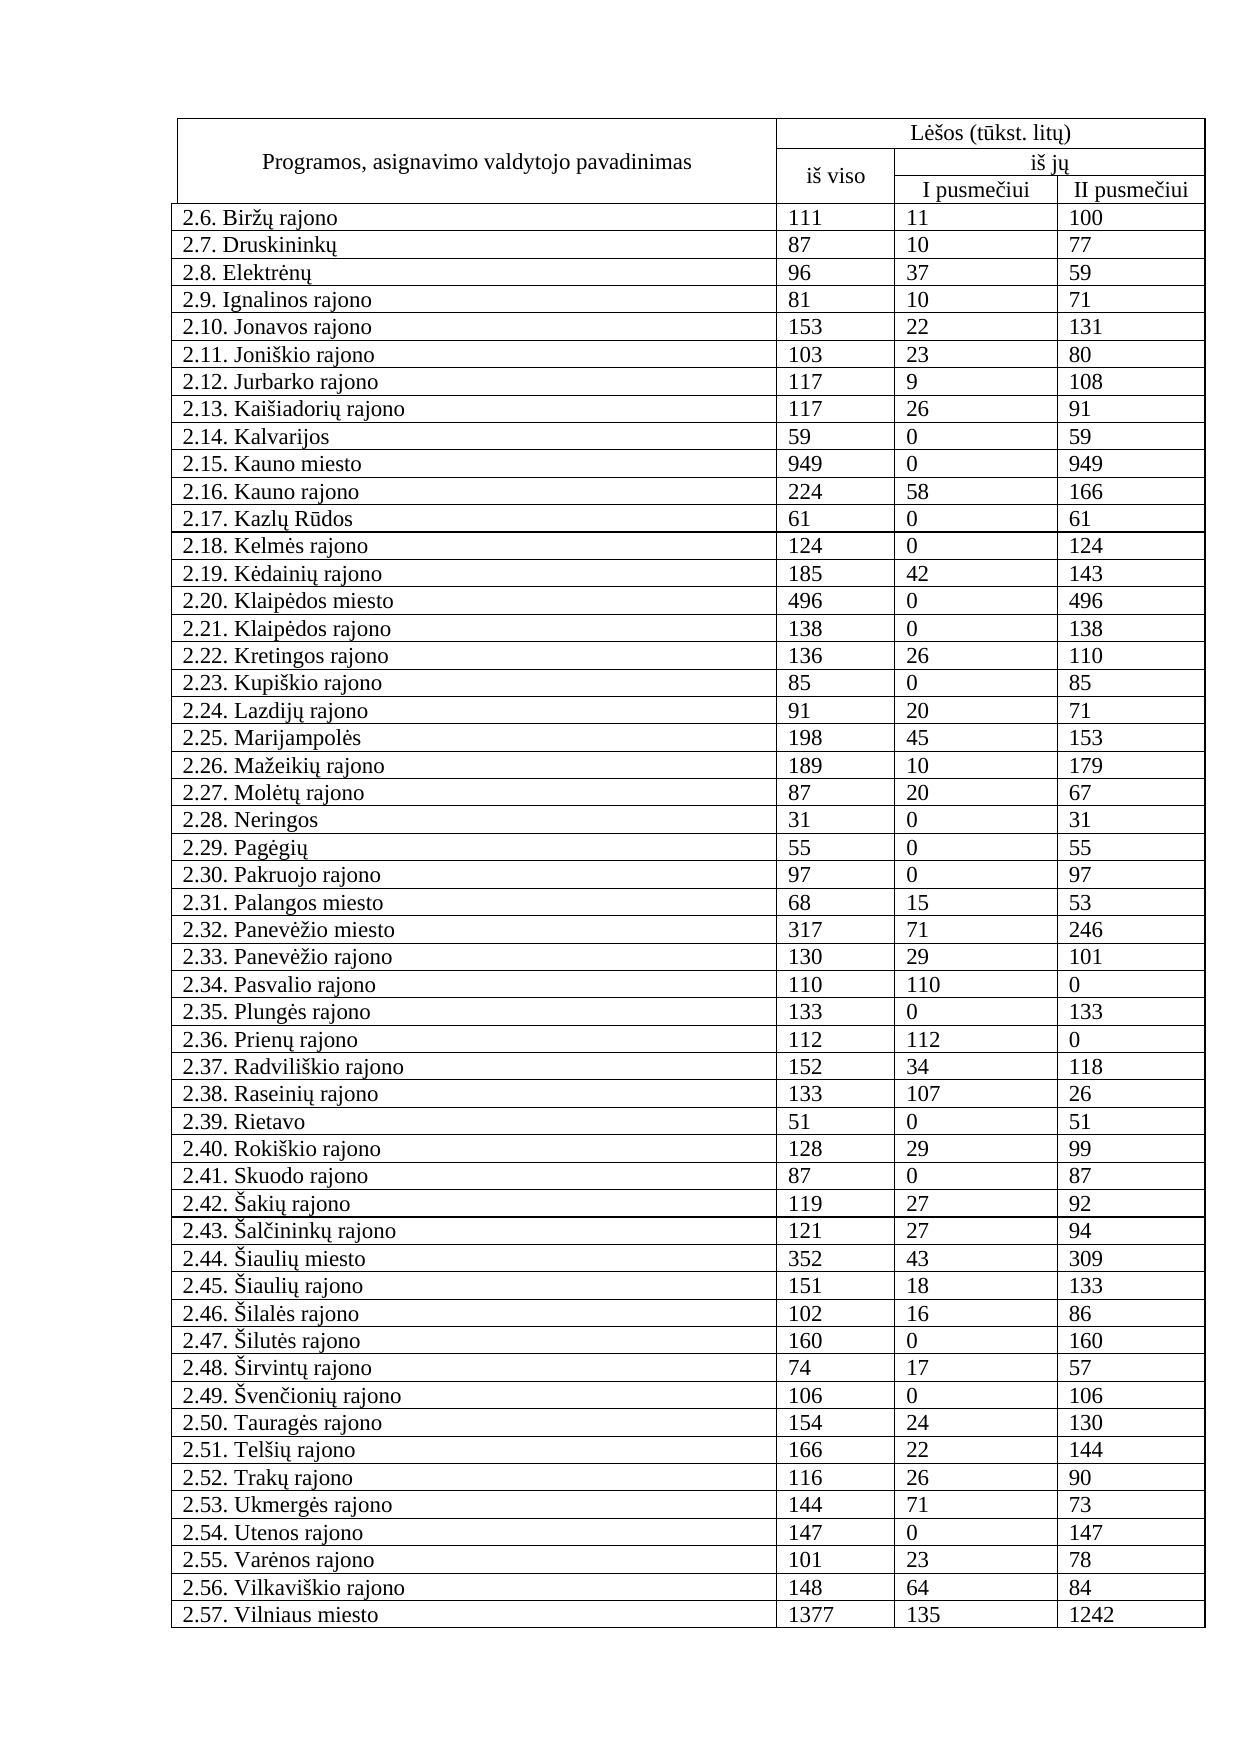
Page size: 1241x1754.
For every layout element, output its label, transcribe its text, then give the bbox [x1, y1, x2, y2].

table_cell 99 [1058, 1135, 1204, 1162]
table_cell [171, 148, 177, 175]
table_cell 2.31. Palangos miesto [172, 889, 776, 915]
table_cell 117 [777, 368, 894, 394]
table_cell 2.12. Jurbarko rajono [172, 368, 776, 394]
table_cell 58 [895, 478, 1057, 504]
table_cell 2.6. Biržų rajono [172, 204, 776, 230]
table_cell 2.26. Mažeikių rajono [172, 752, 776, 778]
table_cell 112 [895, 1026, 1057, 1052]
table_cell 0 [895, 587, 1057, 614]
table_cell 53 [1058, 889, 1204, 915]
table_cell 0 [895, 998, 1057, 1024]
table_cell 160 [777, 1327, 894, 1353]
table_cell 2.34. Pasvalio rajono [172, 971, 776, 997]
table_cell 26 [1058, 1080, 1204, 1107]
table_cell 71 [1058, 286, 1204, 312]
table_cell 2.38. Raseinių rajono [172, 1080, 776, 1107]
table_cell 143 [1058, 560, 1204, 586]
table_cell 18 [895, 1272, 1057, 1298]
table_cell 91 [1058, 396, 1204, 422]
table_cell 130 [777, 944, 894, 970]
table_cell 59 [1058, 259, 1204, 285]
table_cell 124 [777, 533, 894, 559]
table_cell 2.27. Molėtų rajono [172, 779, 776, 805]
table_cell 112 [777, 1026, 894, 1052]
table_cell 116 [777, 1464, 894, 1490]
table_cell 84 [1058, 1574, 1204, 1600]
table_cell 160 [1058, 1327, 1204, 1353]
table_cell 0 [1058, 971, 1204, 997]
table_cell 2.53. Ukmergės rajono [172, 1491, 776, 1518]
table_cell 85 [1058, 670, 1204, 696]
table_cell 96 [777, 259, 894, 285]
table_cell 22 [895, 313, 1057, 340]
table_cell 121 [777, 1218, 894, 1244]
table_cell 92 [1058, 1190, 1204, 1216]
table_cell 74 [777, 1354, 894, 1381]
table_cell 22 [895, 1437, 1057, 1463]
table_cell 27 [895, 1190, 1057, 1216]
table_cell 185 [777, 560, 894, 586]
table_cell 106 [1058, 1382, 1204, 1408]
table_cell 2.42. Šakių rajono [172, 1190, 776, 1216]
table_cell 2.22. Kretingos rajono [172, 642, 776, 668]
table_cell 55 [1058, 834, 1204, 860]
table_cell 78 [1058, 1546, 1204, 1572]
table_cell 45 [895, 724, 1057, 751]
table_cell 2.15. Kauno miesto [172, 450, 776, 477]
table_header Programos, asignavimo valdytojo pavadinimas [178, 119, 776, 203]
table_cell 151 [777, 1272, 894, 1298]
table_cell 2.37. Radviliškio rajono [172, 1053, 776, 1079]
table_cell 0 [895, 505, 1057, 531]
table_cell 23 [895, 1546, 1057, 1572]
table_cell 2.50. Tauragės rajono [172, 1409, 776, 1436]
table_cell 2.40. Rokiškio rajono [172, 1135, 776, 1162]
table_cell 87 [777, 1163, 894, 1189]
table_cell 0 [895, 834, 1057, 860]
table_cell 133 [777, 1080, 894, 1107]
table_cell 144 [1058, 1437, 1204, 1463]
table_cell 2.39. Rietavo [172, 1108, 776, 1134]
table_cell 2.23. Kupiškio rajono [172, 670, 776, 696]
table_cell 246 [1058, 916, 1204, 942]
table_cell 124 [1058, 533, 1204, 559]
table_cell 31 [777, 806, 894, 833]
table_header Lėšos (tūkst. litų) [777, 119, 1204, 148]
table_cell iš viso [777, 149, 894, 203]
table_cell 59 [777, 423, 894, 449]
table_cell 73 [1058, 1491, 1204, 1518]
table_cell 224 [777, 478, 894, 504]
table_cell 81 [777, 286, 894, 312]
table_cell 10 [895, 231, 1057, 257]
table_cell 77 [1058, 231, 1204, 257]
table_cell 136 [777, 642, 894, 668]
table_cell 2.18. Kelmės rajono [172, 533, 776, 559]
table_cell 148 [777, 1574, 894, 1600]
table_cell 26 [895, 642, 1057, 668]
table_cell 16 [895, 1300, 1057, 1326]
table_cell 111 [777, 204, 894, 230]
table_cell iš jų [895, 149, 1204, 175]
table_cell 2.29. Pagėgių [172, 834, 776, 860]
table_cell 2.55. Varėnos rajono [172, 1546, 776, 1572]
table_cell 179 [1058, 752, 1204, 778]
table_cell 86 [1058, 1300, 1204, 1326]
table_cell 87 [1058, 1163, 1204, 1189]
table_cell 68 [777, 889, 894, 915]
table_cell 154 [777, 1409, 894, 1436]
table_cell 0 [895, 670, 1057, 696]
table_cell 80 [1058, 341, 1204, 367]
table_cell 71 [1058, 697, 1204, 723]
table_cell 26 [895, 396, 1057, 422]
table_cell 2.48. Širvintų rajono [172, 1354, 776, 1381]
table_cell 2.7. Druskininkų [172, 231, 776, 257]
table_cell 0 [895, 615, 1057, 641]
table_cell 101 [777, 1546, 894, 1572]
table_cell 2.19. Kėdainių rajono [172, 560, 776, 586]
table_cell 90 [1058, 1464, 1204, 1490]
table_cell 198 [777, 724, 894, 751]
table_cell 102 [777, 1300, 894, 1326]
table_cell 2.20. Klaipėdos miesto [172, 587, 776, 614]
table_cell 9 [895, 368, 1057, 394]
table_cell 61 [1058, 505, 1204, 531]
table_cell 2.8. Elektrėnų [172, 259, 776, 285]
table_cell 2.25. Marijampolės [172, 724, 776, 751]
table_cell 352 [777, 1245, 894, 1271]
table_cell 55 [777, 834, 894, 860]
table_cell 2.46. Šilalės rajono [172, 1300, 776, 1326]
table_cell 119 [777, 1190, 894, 1216]
table_cell 0 [895, 1327, 1057, 1353]
table_cell 110 [1058, 642, 1204, 668]
table_cell 103 [777, 341, 894, 367]
table_cell 57 [1058, 1354, 1204, 1381]
table_cell 31 [1058, 806, 1204, 833]
table_cell 0 [895, 861, 1057, 888]
table_cell 0 [895, 1519, 1057, 1545]
table_cell 23 [895, 341, 1057, 367]
table_cell 37 [895, 259, 1057, 285]
table_cell 949 [777, 450, 894, 477]
table_cell 2.9. Ignalinos rajono [172, 286, 776, 312]
table_cell I pusmečiui [895, 176, 1057, 203]
table_cell 34 [895, 1053, 1057, 1079]
table_cell 17 [895, 1354, 1057, 1381]
table_cell 27 [895, 1218, 1057, 1244]
table_cell 2.41. Skuodo rajono [172, 1163, 776, 1189]
table_cell 309 [1058, 1245, 1204, 1271]
table_cell 118 [1058, 1053, 1204, 1079]
table_cell 2.16. Kauno rajono [172, 478, 776, 504]
table_cell 10 [895, 286, 1057, 312]
table_cell 2.13. Kaišiadorių rajono [172, 396, 776, 422]
table_cell 2.36. Prienų rajono [172, 1026, 776, 1052]
table_cell 2.47. Šilutės rajono [172, 1327, 776, 1353]
table_cell 152 [777, 1053, 894, 1079]
table_cell 20 [895, 779, 1057, 805]
table_cell 11 [895, 204, 1057, 230]
table_cell 135 [895, 1601, 1057, 1627]
table_cell 42 [895, 560, 1057, 586]
table_cell 110 [895, 971, 1057, 997]
table_cell 2.10. Jonavos rajono [172, 313, 776, 340]
table_cell 2.43. Šalčininkų rajono [172, 1218, 776, 1244]
table_cell 85 [777, 670, 894, 696]
table_cell 100 [1058, 204, 1204, 230]
table_cell 108 [1058, 368, 1204, 394]
table_cell 0 [895, 1163, 1057, 1189]
table_cell 59 [1058, 423, 1204, 449]
table_cell 1377 [777, 1601, 894, 1627]
table_cell 110 [777, 971, 894, 997]
table_cell 2.35. Plungės rajono [172, 998, 776, 1024]
table_cell 0 [895, 450, 1057, 477]
table_cell 107 [895, 1080, 1057, 1107]
table_cell 97 [1058, 861, 1204, 888]
table_cell 2.28. Neringos [172, 806, 776, 833]
table_cell 153 [1058, 724, 1204, 751]
table_cell 51 [1058, 1108, 1204, 1134]
table_cell 496 [1058, 587, 1204, 614]
table_cell 1242 [1058, 1601, 1204, 1627]
table_cell 138 [777, 615, 894, 641]
table_cell 2.30. Pakruojo rajono [172, 861, 776, 888]
table_cell 29 [895, 944, 1057, 970]
table_cell 71 [895, 916, 1057, 942]
table_cell 61 [777, 505, 894, 531]
table_cell 2.49. Švenčionių rajono [172, 1382, 776, 1408]
table_cell 0 [1058, 1026, 1204, 1052]
table_cell 0 [895, 1382, 1057, 1408]
table_cell 189 [777, 752, 894, 778]
table_cell 138 [1058, 615, 1204, 641]
table_cell 0 [895, 423, 1057, 449]
table_cell 15 [895, 889, 1057, 915]
table_cell 67 [1058, 779, 1204, 805]
table_cell 0 [895, 806, 1057, 833]
table_cell 94 [1058, 1218, 1204, 1244]
table_cell 24 [895, 1409, 1057, 1436]
table_cell 101 [1058, 944, 1204, 970]
table_cell 131 [1058, 313, 1204, 340]
table_cell 71 [895, 1491, 1057, 1518]
table_cell 133 [777, 998, 894, 1024]
table_cell 87 [777, 779, 894, 805]
table_cell 949 [1058, 450, 1204, 477]
table_cell 43 [895, 1245, 1057, 1271]
table_cell 166 [1058, 478, 1204, 504]
table_cell 2.33. Panevėžio rajono [172, 944, 776, 970]
table_cell [171, 175, 177, 203]
table_cell 0 [895, 1108, 1057, 1134]
table_cell 97 [777, 861, 894, 888]
table_cell 2.52. Trakų rajono [172, 1464, 776, 1490]
table_cell 133 [1058, 1272, 1204, 1298]
table_cell 130 [1058, 1409, 1204, 1436]
table_cell 87 [777, 231, 894, 257]
table_cell 2.45. Šiaulių rajono [172, 1272, 776, 1298]
table_cell 2.11. Joniškio rajono [172, 341, 776, 367]
table_cell 2.14. Kalvarijos [172, 423, 776, 449]
table_cell 2.44. Šiaulių miesto [172, 1245, 776, 1271]
table_cell 133 [1058, 998, 1204, 1024]
table_cell 147 [777, 1519, 894, 1545]
table_cell 2.54. Utenos rajono [172, 1519, 776, 1545]
table_cell 2.24. Lazdijų rajono [172, 697, 776, 723]
table_cell 317 [777, 916, 894, 942]
table_cell 91 [777, 697, 894, 723]
table_cell 2.51. Telšių rajono [172, 1437, 776, 1463]
table_cell 26 [895, 1464, 1057, 1490]
table_cell 106 [777, 1382, 894, 1408]
table_cell 153 [777, 313, 894, 340]
table_cell 64 [895, 1574, 1057, 1600]
table_cell 10 [895, 752, 1057, 778]
table_cell II pusmečiui [1058, 176, 1204, 203]
table_cell 2.56. Vilkaviškio rajono [172, 1574, 776, 1600]
table_cell 51 [777, 1108, 894, 1134]
table_cell 2.21. Klaipėdos rajono [172, 615, 776, 641]
table_cell 20 [895, 697, 1057, 723]
table_cell 147 [1058, 1519, 1204, 1545]
table_cell 144 [777, 1491, 894, 1518]
table_cell 2.17. Kazlų Rūdos [172, 505, 776, 531]
table_cell 2.57. Vilniaus miesto [172, 1601, 776, 1627]
table_cell 117 [777, 396, 894, 422]
table_cell 29 [895, 1135, 1057, 1162]
table_cell 166 [777, 1437, 894, 1463]
table_cell 2.32. Panevėžio miesto [172, 916, 776, 942]
table_cell 0 [895, 533, 1057, 559]
table_cell 496 [777, 587, 894, 614]
table_header [171, 118, 177, 148]
table_cell 128 [777, 1135, 894, 1162]
